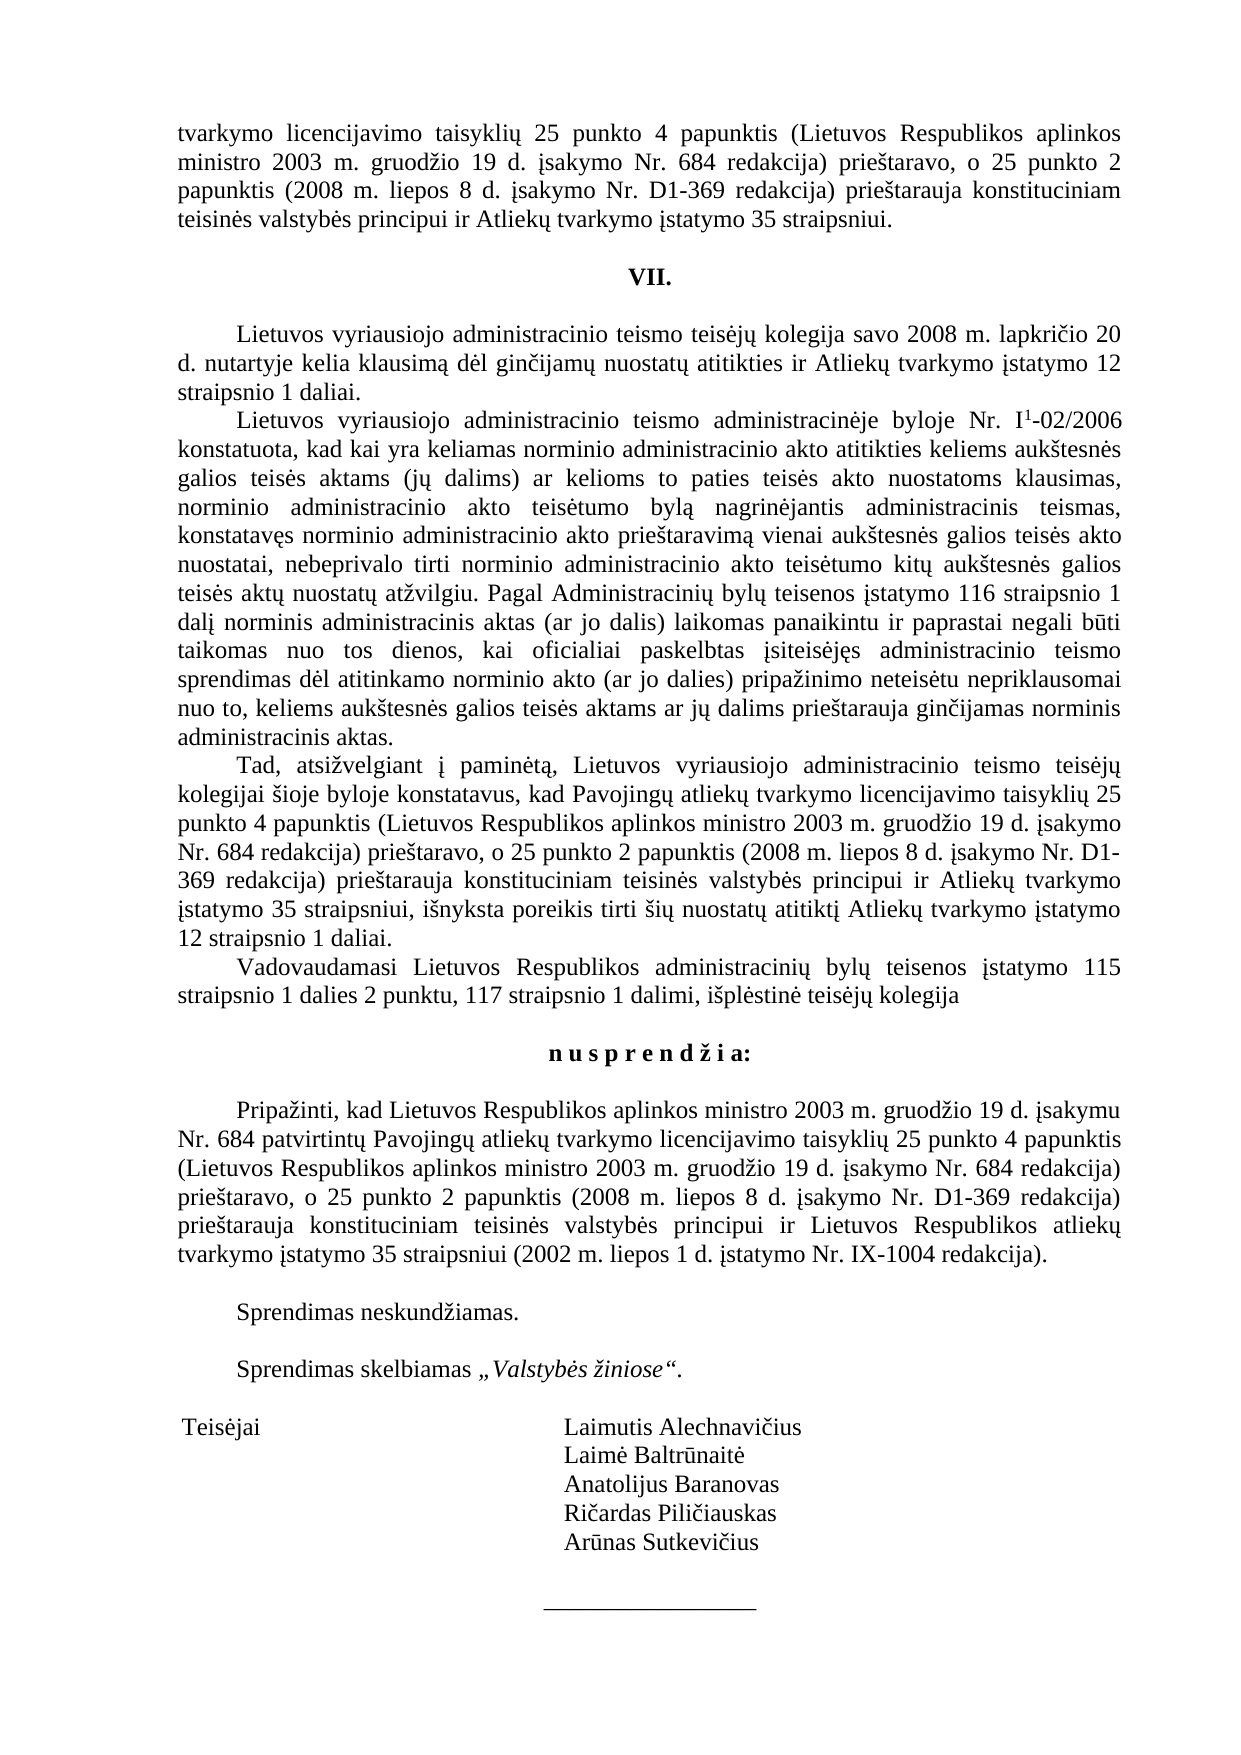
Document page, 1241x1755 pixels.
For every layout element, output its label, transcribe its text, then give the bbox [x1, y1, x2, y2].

table_cell Arūnas Sutkevičius [560, 1527, 1122, 1556]
table_cell [177, 1441, 559, 1469]
table_cell Ričardas Piličiauskas [560, 1498, 1122, 1527]
text nusprendžia: [177, 1038, 1122, 1067]
text tvarkymo licencijavimo taisyklių 25 punkto 4 papunktis (Lietuvos Respublikos aplinkos ministro 2003 m. gruodžio 19 d. įsakymo Nr. 684 redakcija) prieštaravo, o 25 punkto 2 papunktis (2008 m. liepos 8 d. įsakymo Nr. D1-369 redakcija) prieštarauja konstituciniam teisinės valstybės principui ir Atliekų tvarkymo įstatymo 35 straipsniui. [177, 118, 1122, 233]
text Pripažinti, kad Lietuvos Respublikos aplinkos ministro 2003 m. gruodžio 19 d. įsakymu Nr. 684 patvirtintų Pavojingų atliekų tvarkymo licencijavimo taisyklių 25 punkto 4 papunktis (Lietuvos Respublikos aplinkos ministro 2003 m. gruodžio 19 d. įsakymo Nr. 684 redakcija) prieštaravo, o 25 punkto 2 papunktis (2008 m. liepos 8 d. įsakymo Nr. D1-369 redakcija) prieštarauja konstituciniam teisinės valstybės principui ir Lietuvos Respublikos atliekų tvarkymo įstatymo 35 straipsniui (2002 m. liepos 1 d. įstatymo Nr. IX-1004 redakcija). [177, 1096, 1122, 1268]
table_header Laimutis Alechnavičius [560, 1412, 1122, 1441]
table_cell [177, 1527, 559, 1556]
text Lietuvos vyriausiojo administracinio teismo teisėjų kolegija savo 2008 m. lapkričio 20 d. nutartyje kelia klausimą dėl ginčijamų nuostatų atitikties ir Atliekų tvarkymo įstatymo 12 straipsnio 1 daliai. [177, 319, 1122, 406]
table_cell [177, 1498, 559, 1527]
text Tad, atsižvelgiant į paminėtą, Lietuvos vyriausiojo administracinio teismo teisėjų kolegijai šioje byloje konstatavus, kad Pavojingų atliekų tvarkymo licencijavimo taisyklių 25 punkto 4 papunktis (Lietuvos Respublikos aplinkos ministro 2003 m. gruodžio 19 d. įsakymo Nr. 684 redakcija) prieštaravo, o 25 punkto 2 papunktis (2008 m. liepos 8 d. įsakymo Nr. D1-369 redakcija) prieštarauja konstituciniam teisinės valstybės principui ir Atliekų tvarkymo įstatymo 35 straipsniui, išnyksta poreikis tirti šių nuostatų atitiktį Atliekų tvarkymo įstatymo 12 straipsnio 1 daliai. [177, 751, 1122, 952]
text Vadovaudamasi Lietuvos Respublikos administracinių bylų teisenos įstatymo 115 straipsnio 1 dalies 2 punktu, 117 straipsnio 1 dalimi, išplėstinė teisėjų kolegija [177, 952, 1122, 1009]
table_cell Laimė Baltrūnaitė [560, 1441, 1122, 1469]
table_cell [177, 1469, 559, 1498]
table_cell Anatolijus Baranovas [560, 1469, 1122, 1498]
table_header Teisėjai [177, 1412, 559, 1441]
text Sprendimas neskundžiamas. [177, 1297, 1122, 1326]
text Lietuvos vyriausiojo administracinio teismo administracinėje byloje Nr. I1-02/2006 konstatuota, kad kai yra keliamas norminio administracinio akto atitikties keliems aukštesnės galios teisės aktams (jų dalims) ar kelioms to paties teisės akto nuostatoms klausimas, norminio administracinio akto teisėtumo bylą nagrinėjantis administracinis teismas, konstatavęs norminio administracinio akto prieštaravimą vienai aukštesnės galios teisės akto nuostatai, nebeprivalo tirti norminio administracinio akto teisėtumo kitų aukštesnės galios teisės aktų nuostatų atžvilgiu. Pagal Administracinių bylų teisenos įstatymo 116 straipsnio 1 dalį norminis administracinis aktas (ar jo dalis) laikomas panaikintu ir paprastai negali būti taikomas nuo tos dienos, kai oficialiai paskelbtas įsiteisėjęs administracinio teismo sprendimas dėl atitinkamo norminio akto (ar jo dalies) pripažinimo neteisėtu nepriklausomai nuo to, keliems aukštesnės galios teisės aktams ar jų dalims prieštarauja ginčijamas norminis administracinis aktas. [177, 406, 1122, 751]
text Sprendimas skelbiamas „Valstybės žiniose“. [177, 1354, 1122, 1383]
text VII. [177, 262, 1122, 291]
text _________________ [177, 1584, 1122, 1613]
